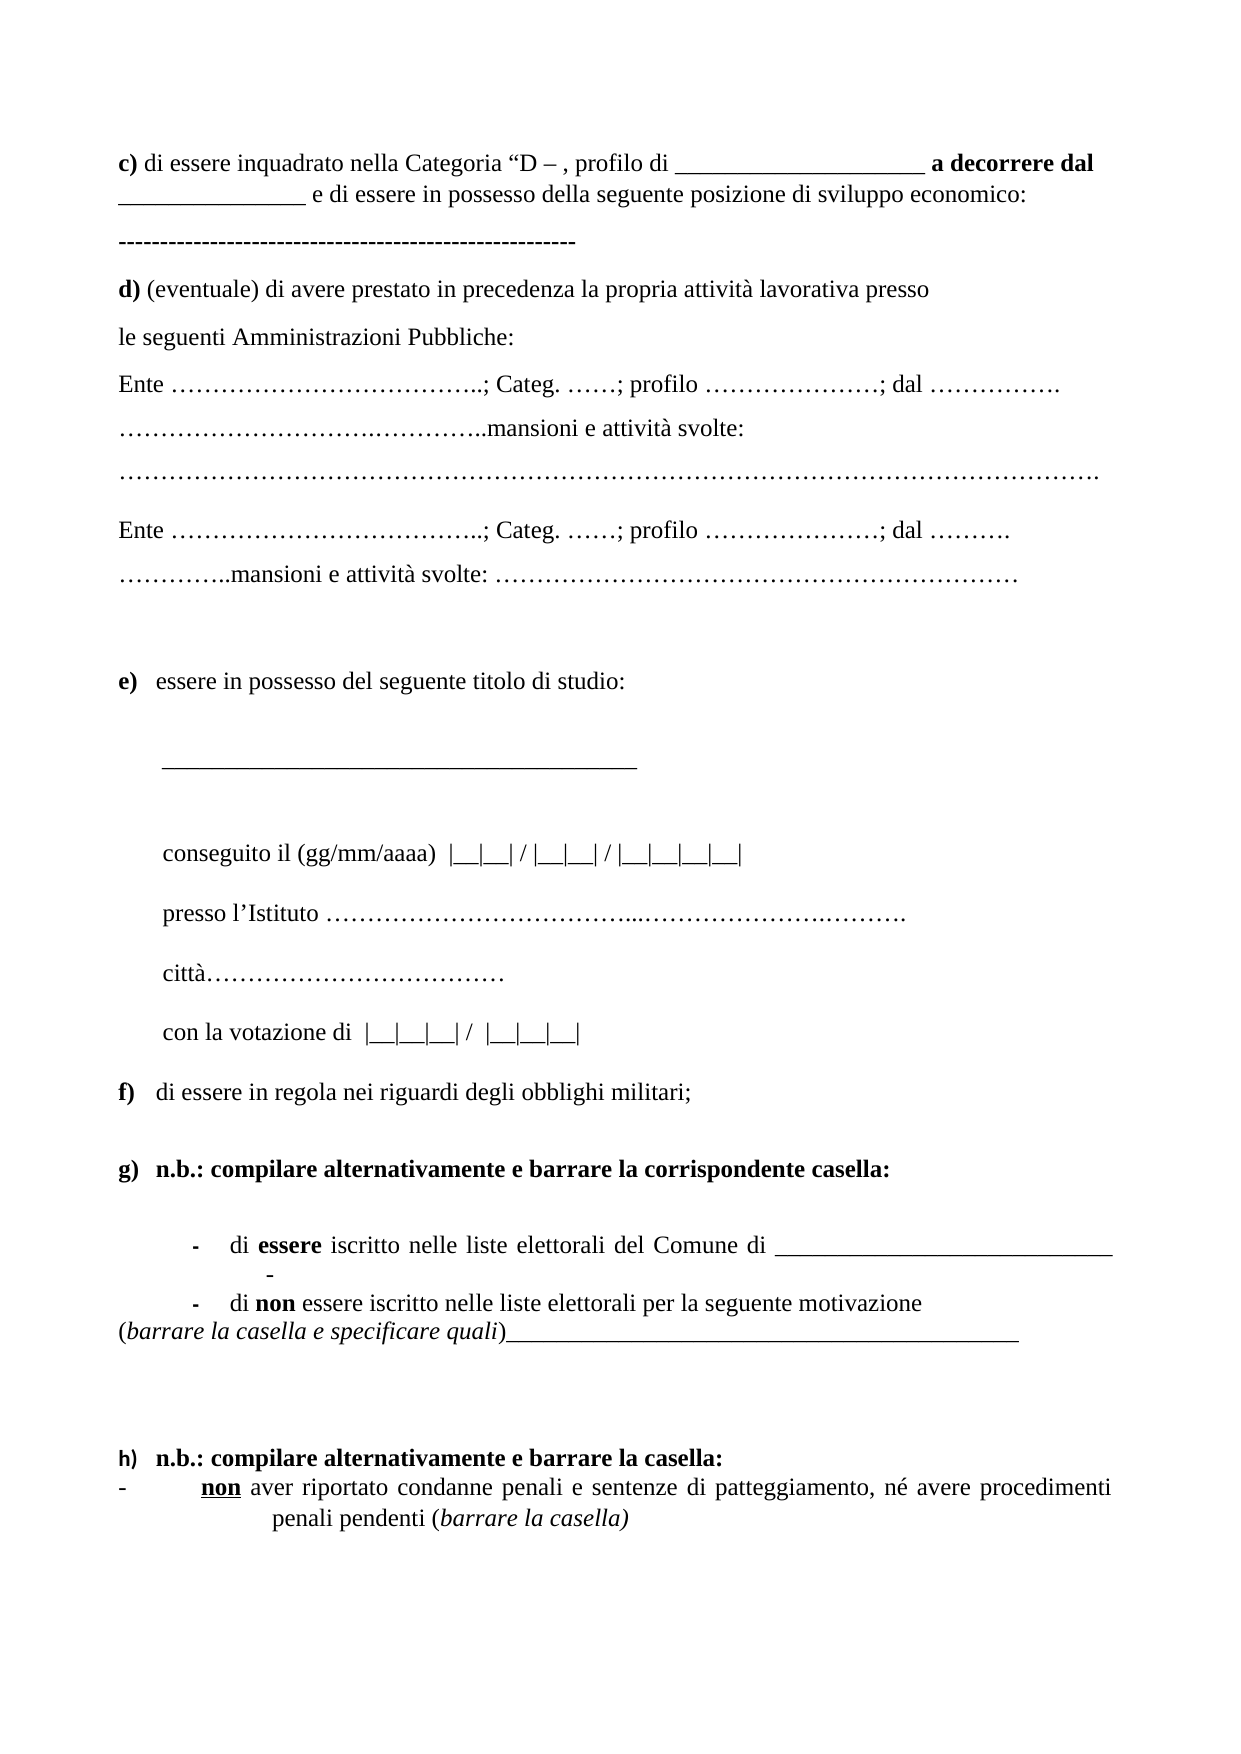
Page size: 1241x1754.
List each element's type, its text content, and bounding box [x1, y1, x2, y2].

list di essere in regola nei riguardi degli obblighi militari; [118, 1077, 1048, 1106]
text - non aver riportato condanne penali e sentenze di patteggiamento, né avere procedimenti penali pendenti (barrare la casella) [118, 1472, 1122, 1563]
list n.b.: compilare alternativamente e barrare la casella: [118, 1443, 1048, 1472]
list di essere iscritto nelle liste elettorali del Comune di ___________________________ - [192, 1230, 1122, 1288]
text c) di essere inquadrato nella Categoria “D – , profilo di ____________________ a decorrere dal _______________ e di essere in possesso della seguente posizione di sviluppo economico: [118, 148, 1122, 207]
list n.b.: compilare alternativamente e barrare la corrispondente casella: [118, 1154, 1048, 1182]
text presso l’Istituto ………………………………...………………….………. [162, 898, 1122, 927]
text con la votazione di |__|__|__| / |__|__|__| [162, 1017, 1122, 1046]
text conseguito il (gg/mm/aaaa) |__|__| / |__|__| / |__|__|__|__| [162, 838, 1122, 867]
text ------------------------------------------------------- [118, 226, 1122, 255]
list di non essere iscritto nelle liste elettorali per la seguente motivazione [192, 1288, 1122, 1316]
text Ente ………………………………..; Categ. ……; profilo …………………; dal …………….………………………….…………..mansioni e attività svolte: ………………………………………………………………………………………………………. [118, 369, 1122, 484]
text ______________________________________ [118, 743, 1048, 771]
list essere in possesso del seguente titolo di studio: [118, 666, 1048, 695]
text Ente ………………………………..; Categ. ……; profilo …………………; dal ……….…………..mansioni e attività svolte: ……………………………………………………… [118, 516, 1122, 587]
text d) (eventuale) di avere prestato in precedenza la propria attività lavorativa presso [118, 274, 1122, 303]
text le seguenti Amministrazioni Pubbliche: [118, 322, 1122, 351]
text città……………………………… [162, 958, 1122, 986]
text (barrare la casella e specificare quali)_________________________________________ [118, 1316, 1122, 1376]
